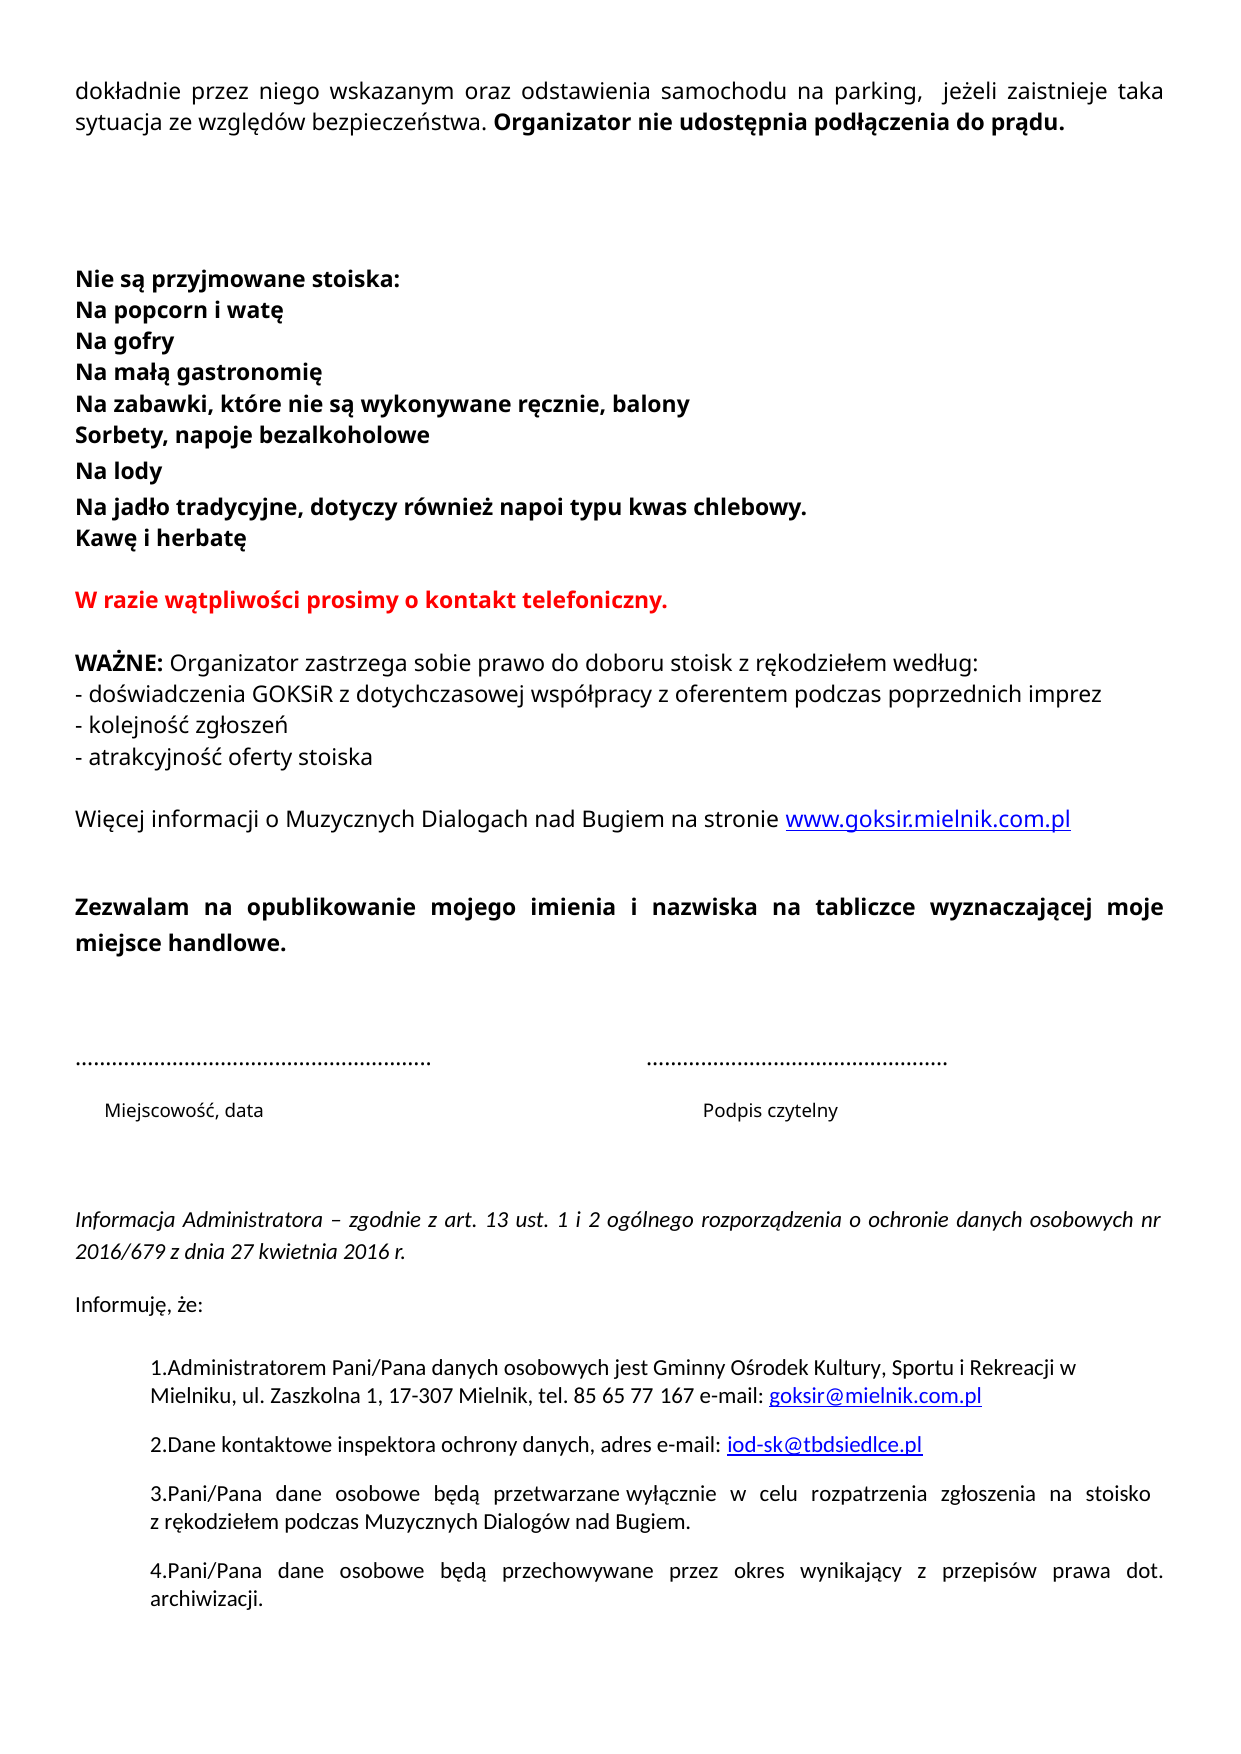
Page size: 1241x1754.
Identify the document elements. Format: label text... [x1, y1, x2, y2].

text WAŻNE: Organizator zastrzega sobie prawo do doboru stoisk z rękodziełem według: [75, 647, 1165, 678]
text Na popcorn i watę [75, 294, 1165, 325]
text dokładnie przez niego wskazanym oraz odstawienia samochodu na parking, jeżeli zaistnieje taka sytuacja ze względów bezpieczeństwa. Organizator nie udostępnia podłączenia do prądu. [75, 75, 1165, 137]
list Dane kontaktowe inspektora ochrony danych, adres e-mail: iod-sk@tbdsiedlce.pl [150, 1430, 1165, 1458]
text Więcej informacji o Muzycznych Dialogach nad Bugiem na stronie www.goksir.mielnik.com.pl [75, 803, 1165, 834]
text Na zabawki, które nie są wykonywane ręcznie, balony [75, 387, 1165, 419]
text Na lody [75, 455, 1165, 486]
list Administratorem Pani/Pana danych osobowych jest Gminny Ośrodek Kultury, Sportu i Rekreacji w Mielniku, ul. Zaszkolna 1, 17-307 Mielnik, tel. 85 65 77 167 e-mail: goksir@mielnik.com.pl [150, 1353, 1165, 1409]
text Na gofry [75, 325, 1165, 356]
text - kolejność zgłoszeń [75, 709, 1165, 741]
list Pani/Pana dane osobowe będą przetwarzane wyłącznie w celu rozpatrzenia zgłoszenia na stoisko z rękodziełem podczas Muzycznych Dialogów nad Bugiem. [150, 1479, 1165, 1535]
text Informuję, że: [75, 1290, 1165, 1318]
text Kawę i herbatę [75, 522, 1165, 553]
text Informacja Administratora – zgodnie z art. 13 ust. 1 i 2 ogólnego rozporządzenia o ochronie danych osobowych nr 2016/679 z dnia 27 kwietnia 2016 r. [75, 1205, 1165, 1265]
text Na jadło tradycyjne, dotyczy również napoi typu kwas chlebowy. [75, 491, 1165, 522]
text W razie wątpliwości prosimy o kontakt telefoniczny. [75, 584, 1165, 616]
list Pani/Pana dane osobowe będą przechowywane przez okres wynikający z przepisów prawa dot. archiwizacji. [150, 1556, 1165, 1612]
text ………………………………………………….. ………………………………………….. [75, 1041, 1165, 1072]
text - atrakcyjność oferty stoiska [75, 741, 1165, 772]
text Nie są przyjmowane stoiska: [75, 262, 1165, 294]
text Miejscowość, data Podpis czytelny [75, 1097, 1165, 1123]
text Na małą gastronomię [75, 356, 1165, 387]
text - doświadczenia GOKSiR z dotychczasowej współpracy z oferentem podczas poprzednich imprez [75, 678, 1165, 709]
text Zezwalam na opublikowanie mojego imienia i nazwiska na tabliczce wyznaczającej moje miejsce handlowe. [75, 891, 1165, 958]
text Sorbety, napoje bezalkoholowe [75, 419, 1165, 450]
